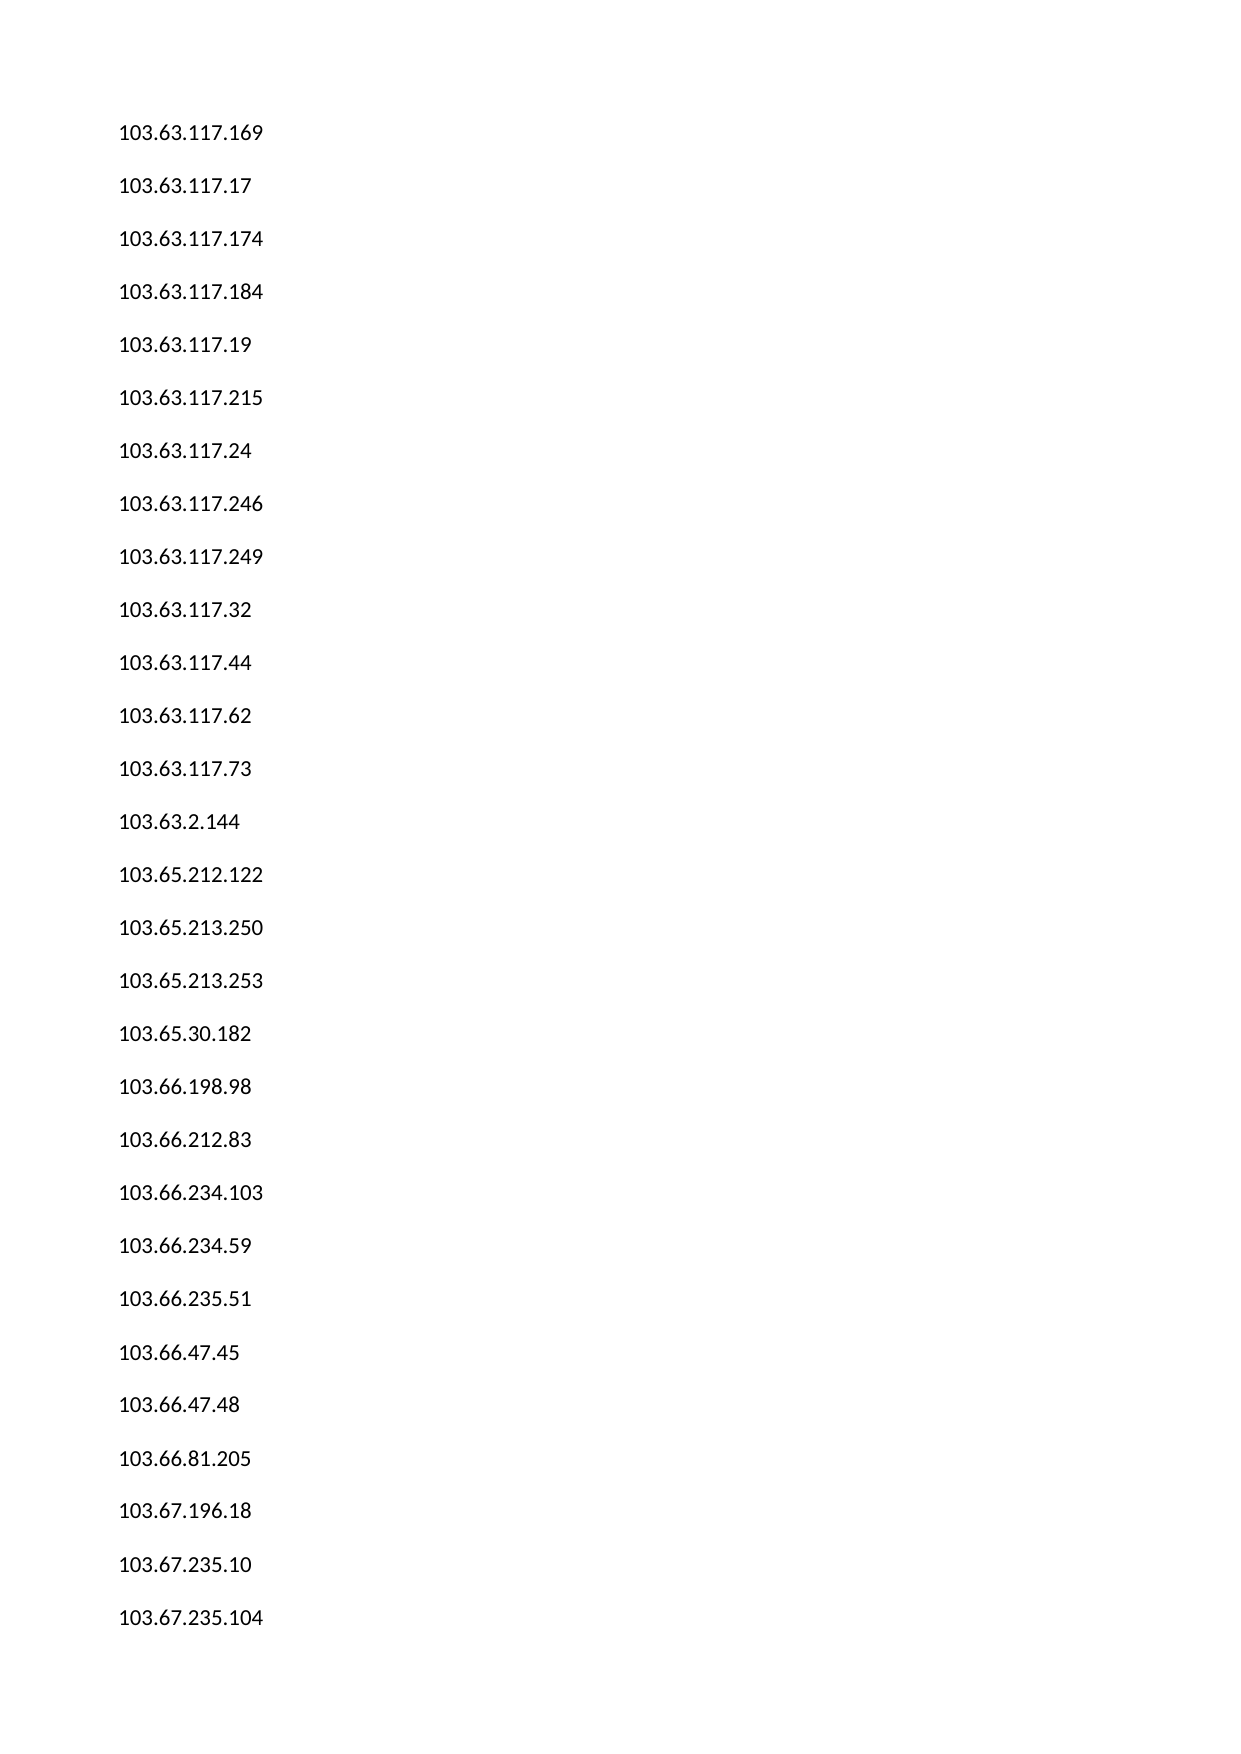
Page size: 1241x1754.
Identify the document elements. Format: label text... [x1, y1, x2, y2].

text 103.63.117.19 [118, 330, 1122, 358]
text 103.65.213.250 [118, 913, 1122, 941]
text 103.66.81.205 [118, 1444, 1122, 1472]
text 103.63.117.215 [118, 383, 1122, 411]
text 103.65.30.182 [118, 1019, 1122, 1047]
text 103.66.198.98 [118, 1072, 1122, 1101]
text 103.66.212.83 [118, 1126, 1122, 1153]
text 103.63.117.62 [118, 701, 1122, 729]
text 103.63.117.249 [118, 542, 1122, 570]
text 103.67.235.10 [118, 1550, 1122, 1578]
text 103.66.47.48 [118, 1391, 1122, 1419]
text 103.63.117.24 [118, 436, 1122, 464]
text 103.63.2.144 [118, 807, 1122, 835]
text 103.67.235.104 [118, 1603, 1122, 1631]
text 103.66.47.45 [118, 1338, 1122, 1366]
text 103.63.117.44 [118, 648, 1122, 676]
text 103.66.234.103 [118, 1178, 1122, 1207]
text 103.63.117.17 [118, 171, 1122, 199]
text 103.65.212.122 [118, 860, 1122, 888]
text 103.66.234.59 [118, 1232, 1122, 1259]
text 103.63.117.169 [118, 118, 1122, 146]
text 103.63.117.174 [118, 224, 1122, 252]
text 103.66.235.51 [118, 1284, 1122, 1313]
text 103.67.196.18 [118, 1497, 1122, 1525]
text 103.63.117.73 [118, 754, 1122, 782]
text 103.63.117.32 [118, 595, 1122, 623]
text 103.65.213.253 [118, 966, 1122, 994]
text 103.63.117.246 [118, 489, 1122, 517]
text 103.63.117.184 [118, 277, 1122, 305]
